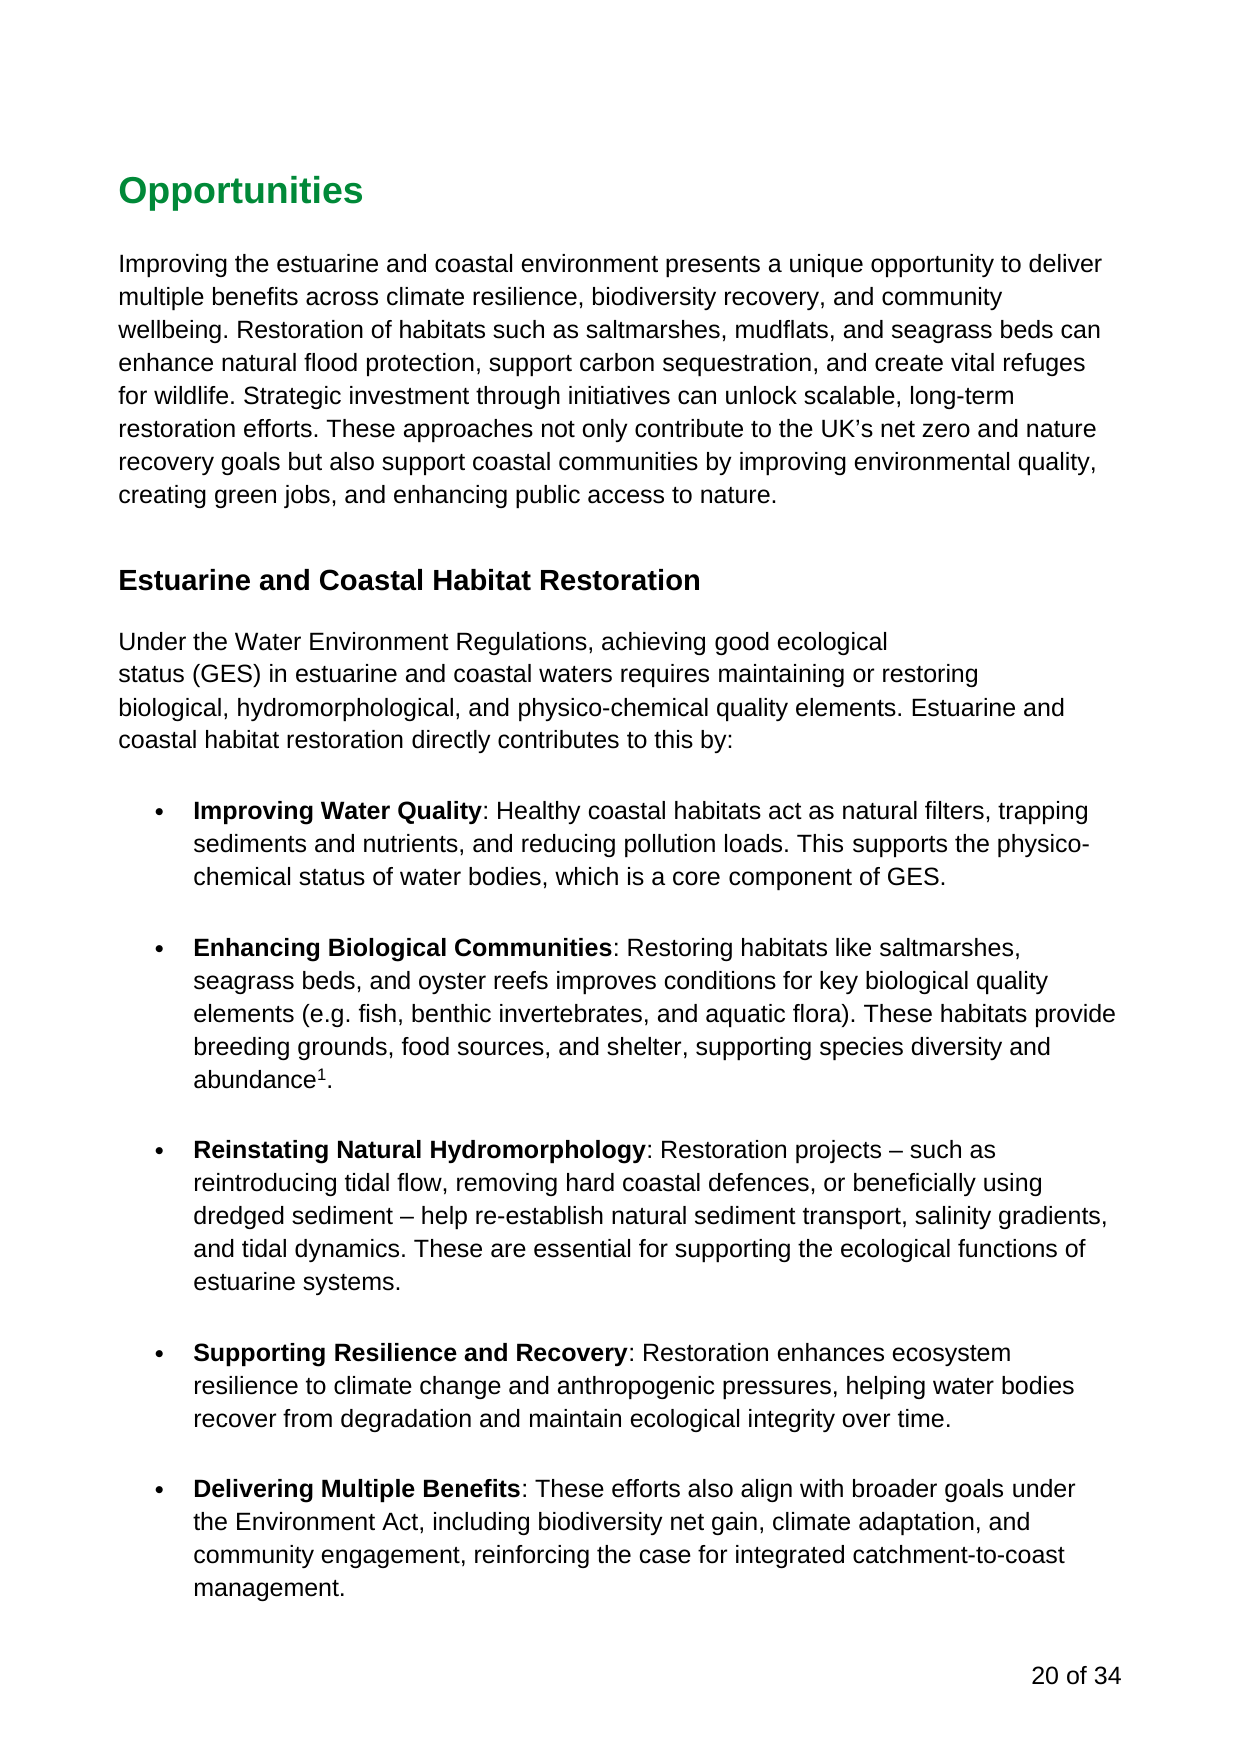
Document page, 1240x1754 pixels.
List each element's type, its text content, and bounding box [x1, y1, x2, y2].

list Improving Water Quality: Healthy coastal habitats act as natural filters, trapping sediments and nutrients, and reducing pollution loads. This supports the physico-chemical status of water bodies, which is a core component of GES. [156, 796, 1121, 891]
list Supporting Resilience and Recovery: Restoration enhances ecosystem resilience to climate change and anthropogenic pressures, helping water bodies recover from degradation and maintain ecological integrity over time. [156, 1338, 1121, 1433]
list Enhancing Biological Communities: Restoring habitats like saltmarshes, seagrass beds, and oyster reefs improves conditions for key biological quality elements (e.g. fish, benthic invertebrates, and aquatic flora). These habitats provide breeding grounds, food sources, and shelter, supporting species diversity and abundance1. [156, 933, 1121, 1093]
list Reinstating Natural Hydromorphology: Restoration projects – such as reintroducing tidal flow, removing hard coastal defences, or beneficially using dredged sediment – help re-establish natural sediment transport, salinity gradients, and tidal dynamics. These are essential for supporting the ecological functions of estuarine systems. [156, 1135, 1121, 1296]
list Delivering Multiple Benefits: These efforts also align with broader goals under the Environment Act, including biodiversity net gain, climate adaptation, and community engagement, reinforcing the case for integrated catchment-to-coast management. [156, 1474, 1121, 1602]
text Improving the estuarine and coastal environment presents a unique opportunity to deliver multiple benefits across climate resilience, biodiversity recovery, and community wellbeing. Restoration of habitats such as saltmarshes, mudflats, and seagrass beds can enhance natural flood protection, support carbon sequestration, and create vital refuges for wildlife. Strategic investment through initiatives can unlock scalable, long-term restoration efforts. These approaches not only contribute to the UK’s net zero and nature recovery goals but also support coastal communities by improving environmental quality, creating green jobs, and enhancing public access to nature. [118, 249, 1121, 509]
subtitle Estuarine and Coastal Habitat Restoration [118, 563, 1121, 596]
subtitle Opportunities [118, 168, 1121, 211]
text Under the Water Environment Regulations, achieving good ecological status (GES) in estuarine and coastal waters requires maintaining or restoring biological, hydromorphological, and physico-chemical quality elements. Estuarine and coastal habitat restoration directly contributes to this by: [118, 626, 1121, 754]
